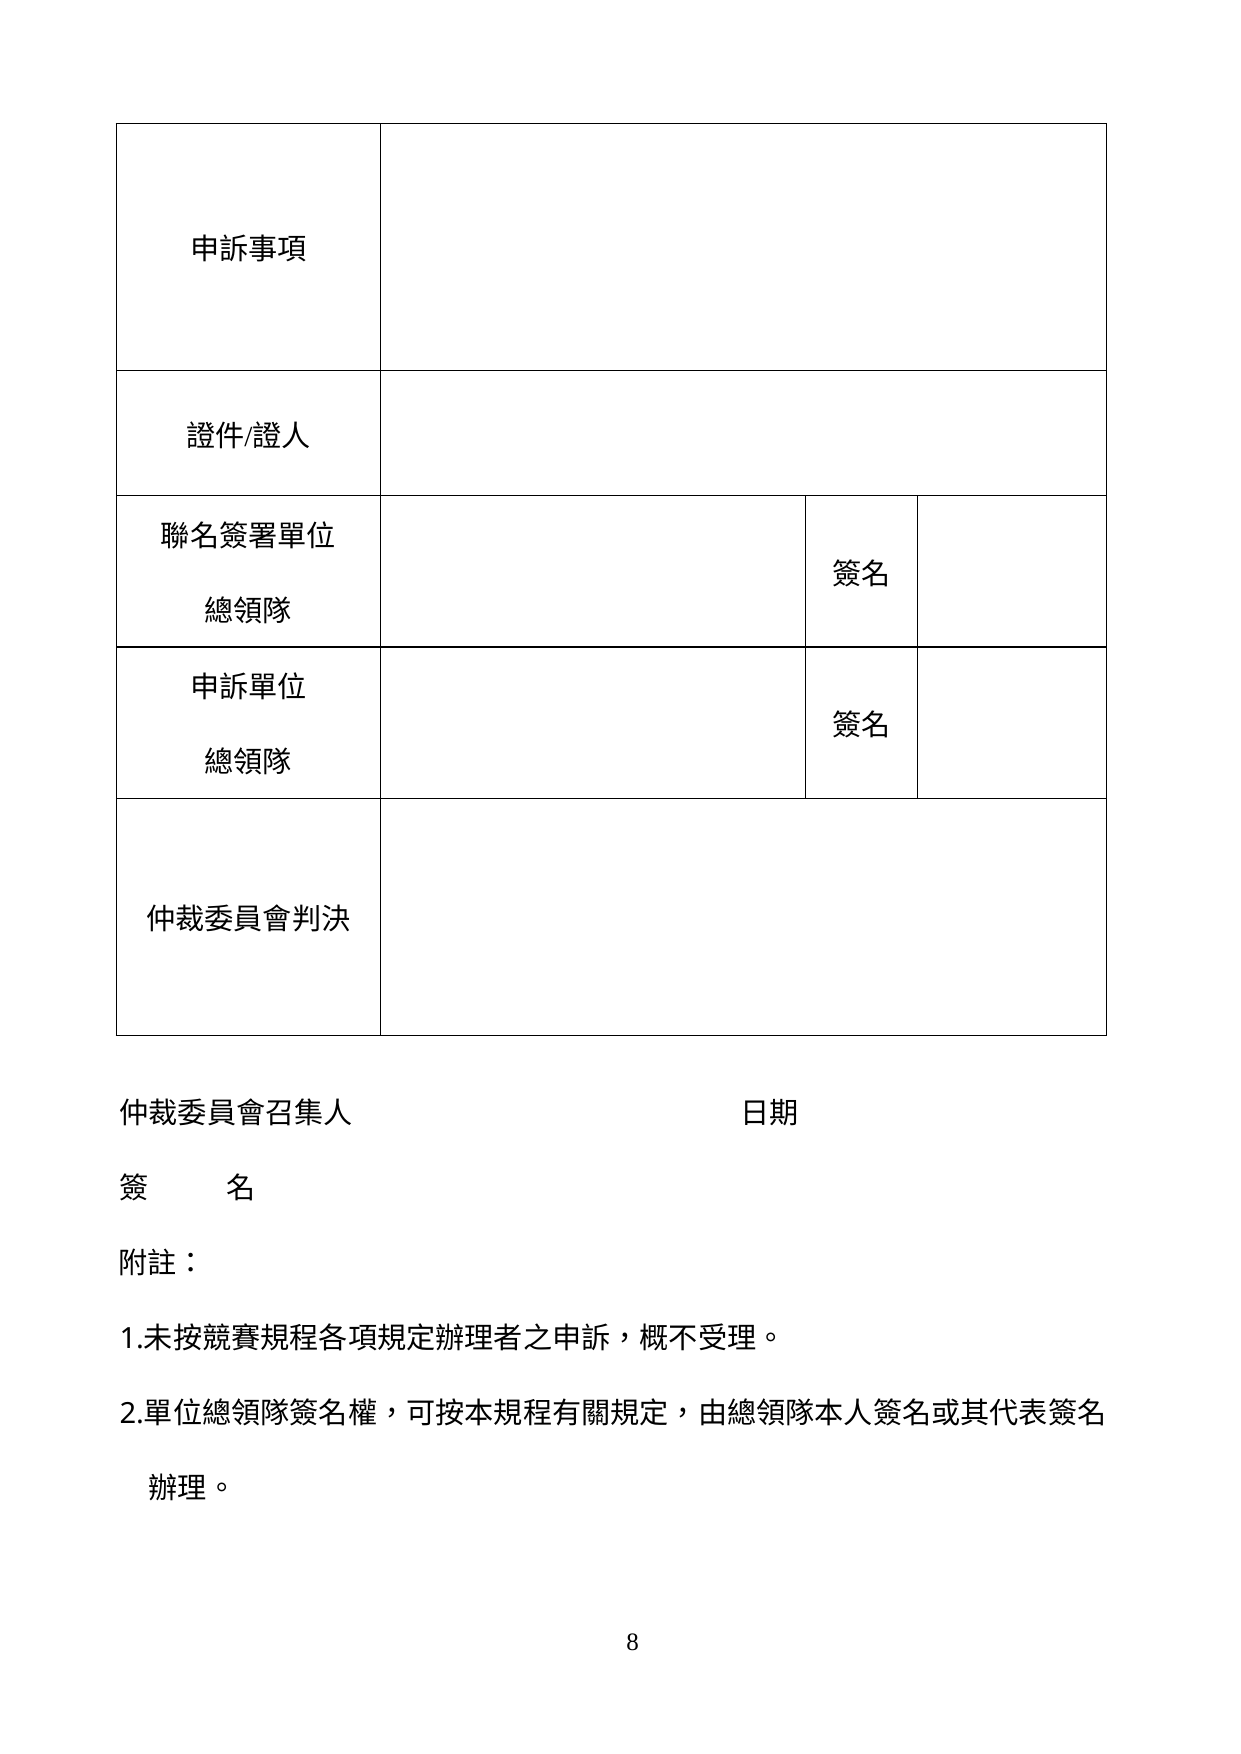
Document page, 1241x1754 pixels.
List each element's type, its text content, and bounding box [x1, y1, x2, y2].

table_cell 證件/證人 [117, 371, 380, 495]
table_cell 申訴單位 總領隊 [117, 648, 380, 797]
table_cell 簽名 [806, 496, 917, 646]
table_cell [381, 648, 805, 797]
table_cell 仲裁委員會判決 [117, 799, 380, 1035]
table_cell [918, 496, 1106, 646]
table_cell [381, 496, 805, 646]
table_cell 申訴事項 [117, 124, 380, 370]
table_cell [381, 124, 1106, 370]
table_cell 簽名 [806, 648, 917, 797]
text 附註： [118, 1224, 1146, 1299]
table_cell [918, 648, 1106, 797]
text 辦理。 [119, 1449, 1146, 1524]
text 簽 名 [119, 1149, 1146, 1224]
table_cell [381, 799, 1106, 1035]
text 2.單位總領隊簽名權，可按本規程有關規定，由總領隊本人簽名或其代表簽名 [119, 1374, 1146, 1449]
text 1.未按競賽規程各項規定辦理者之申訴，概不受理。 [119, 1299, 1146, 1374]
text 仲裁委員會召集人 日期 [119, 1074, 1146, 1149]
table_cell [381, 371, 1106, 495]
table_cell 聯名簽署單位 總領隊 [117, 496, 380, 646]
